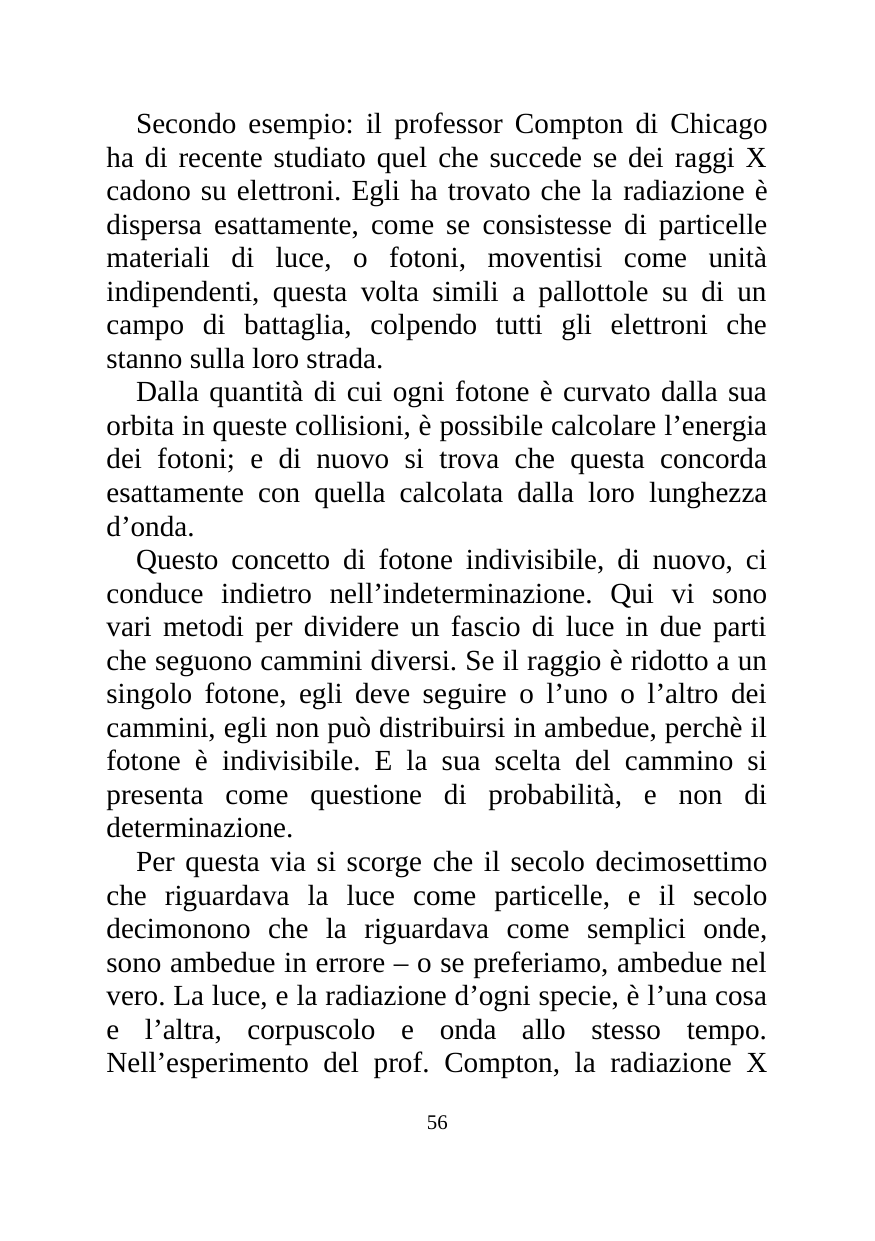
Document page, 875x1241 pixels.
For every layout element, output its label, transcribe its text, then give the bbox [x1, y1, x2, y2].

text Secondo esempio: il professor Compton di Chicago ha di recente studiato quel che succede se dei raggi X cadono su elettroni. Egli ha trovato che la radiazione è dispersa esattamente, come se consistesse di particelle materiali di luce, o fotoni, moventisi come unità indipendenti, questa volta simili a pallottole su di un campo di battaglia, colpendo tutti gli elettroni che stanno sulla loro strada. [106, 106, 768, 374]
text Per questa via si scorge che il secolo decimosettimo che riguardava la luce come particelle, e il secolo decimonono che la riguardava come semplici onde, sono ambedue in errore – o se preferiamo, ambedue nel vero. La luce, e la radiazione d’ogni specie, è l’una cosa e l’altra, corpuscolo e onda allo stesso tempo. Nell’esperimento del prof. Compton, la radiazione X [106, 844, 768, 1079]
text Dalla quantità di cui ogni fotone è curvato dalla sua orbita in queste collisioni, è possibile calcolare l’energia dei fotoni; e di nuovo si trova che questa concorda esattamente con quella calcolata dalla loro lunghezza d’onda. [106, 374, 768, 542]
text Questo concetto di fotone indivisibile, di nuovo, ci conduce indietro nell’indeterminazione. Qui vi sono vari metodi per dividere un fascio di luce in due parti che seguono cammini diversi. Se il raggio è ridotto a un singolo fotone, egli deve seguire o l’uno o l’altro dei cammini, egli non può distribuirsi in ambedue, perchè il fotone è indivisibile. E la sua scelta del cammino si presenta come questione di probabilità, e non di determinazione. [106, 542, 768, 844]
